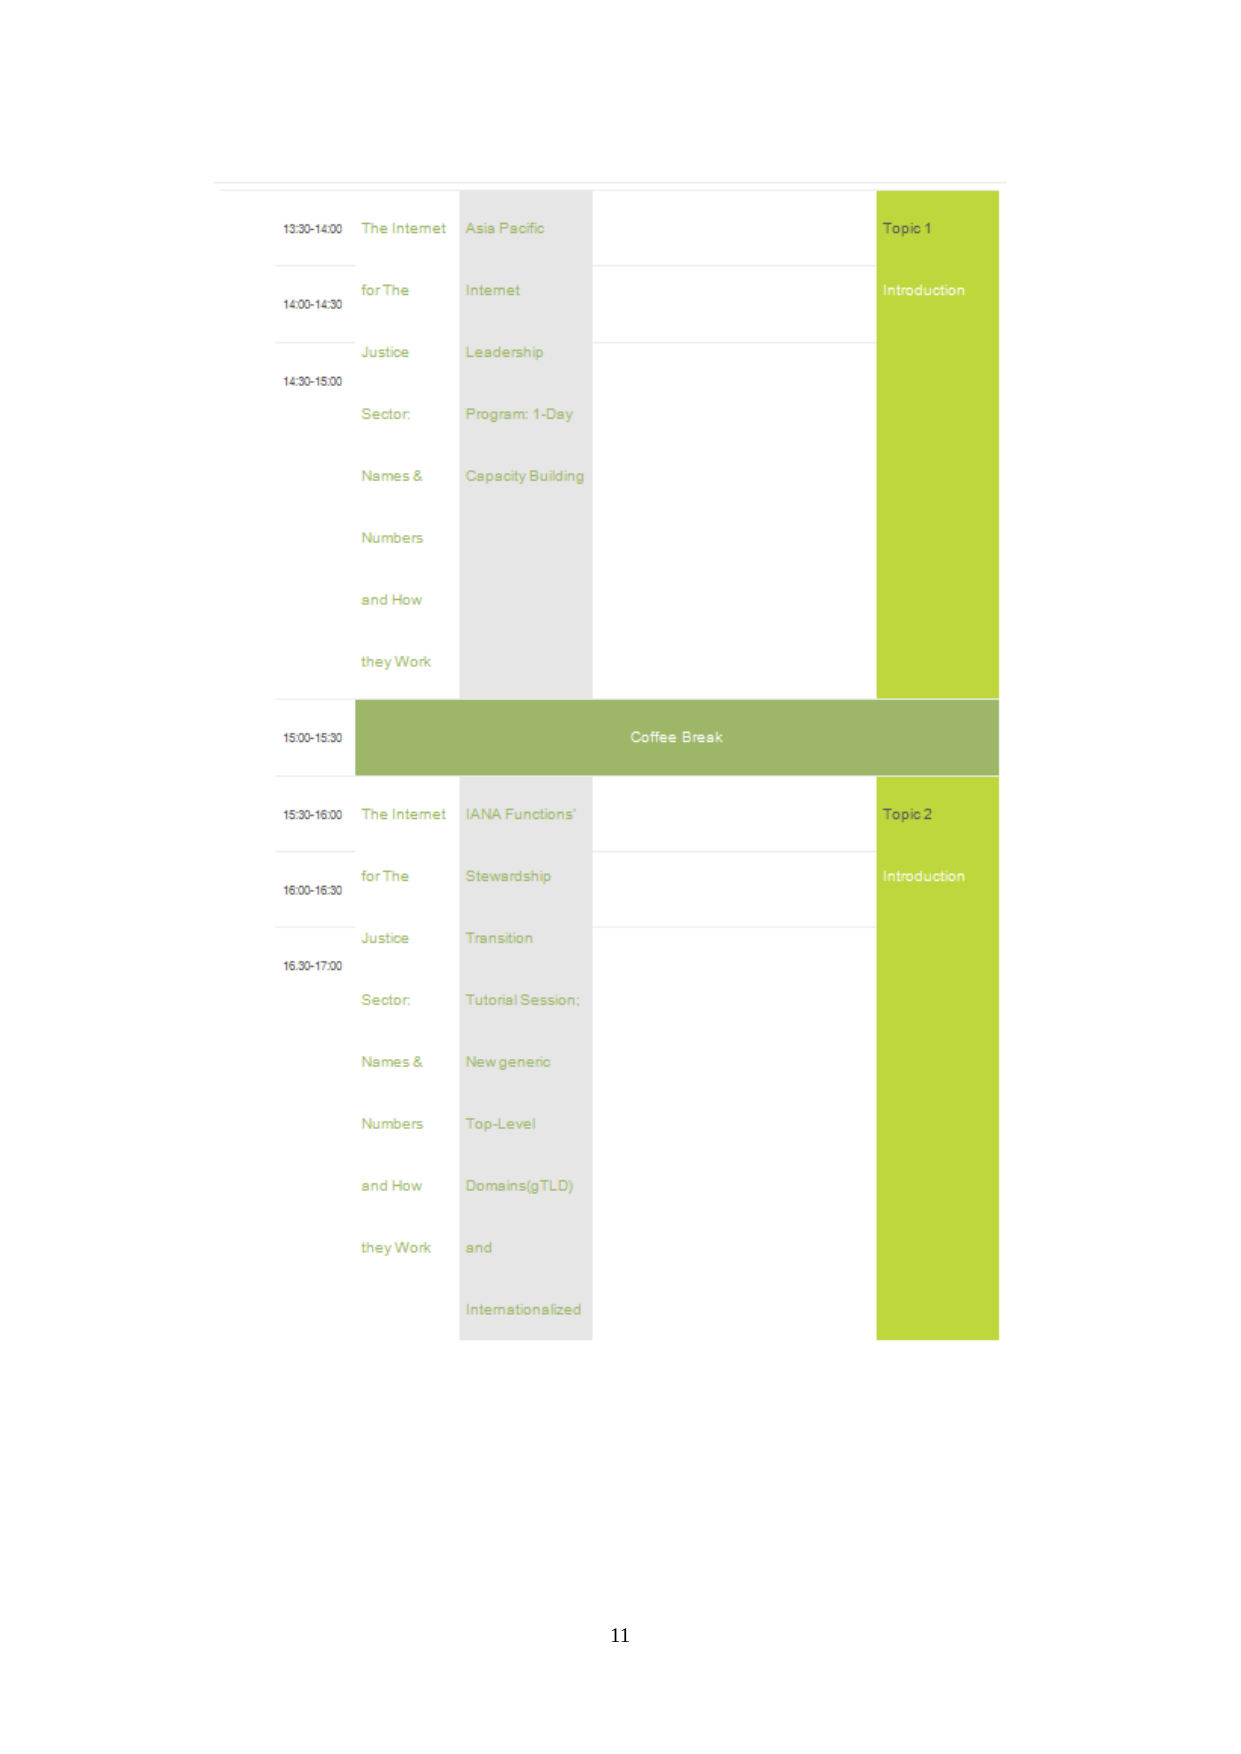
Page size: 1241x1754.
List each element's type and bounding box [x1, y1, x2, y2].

picture [147, 164, 1093, 1351]
